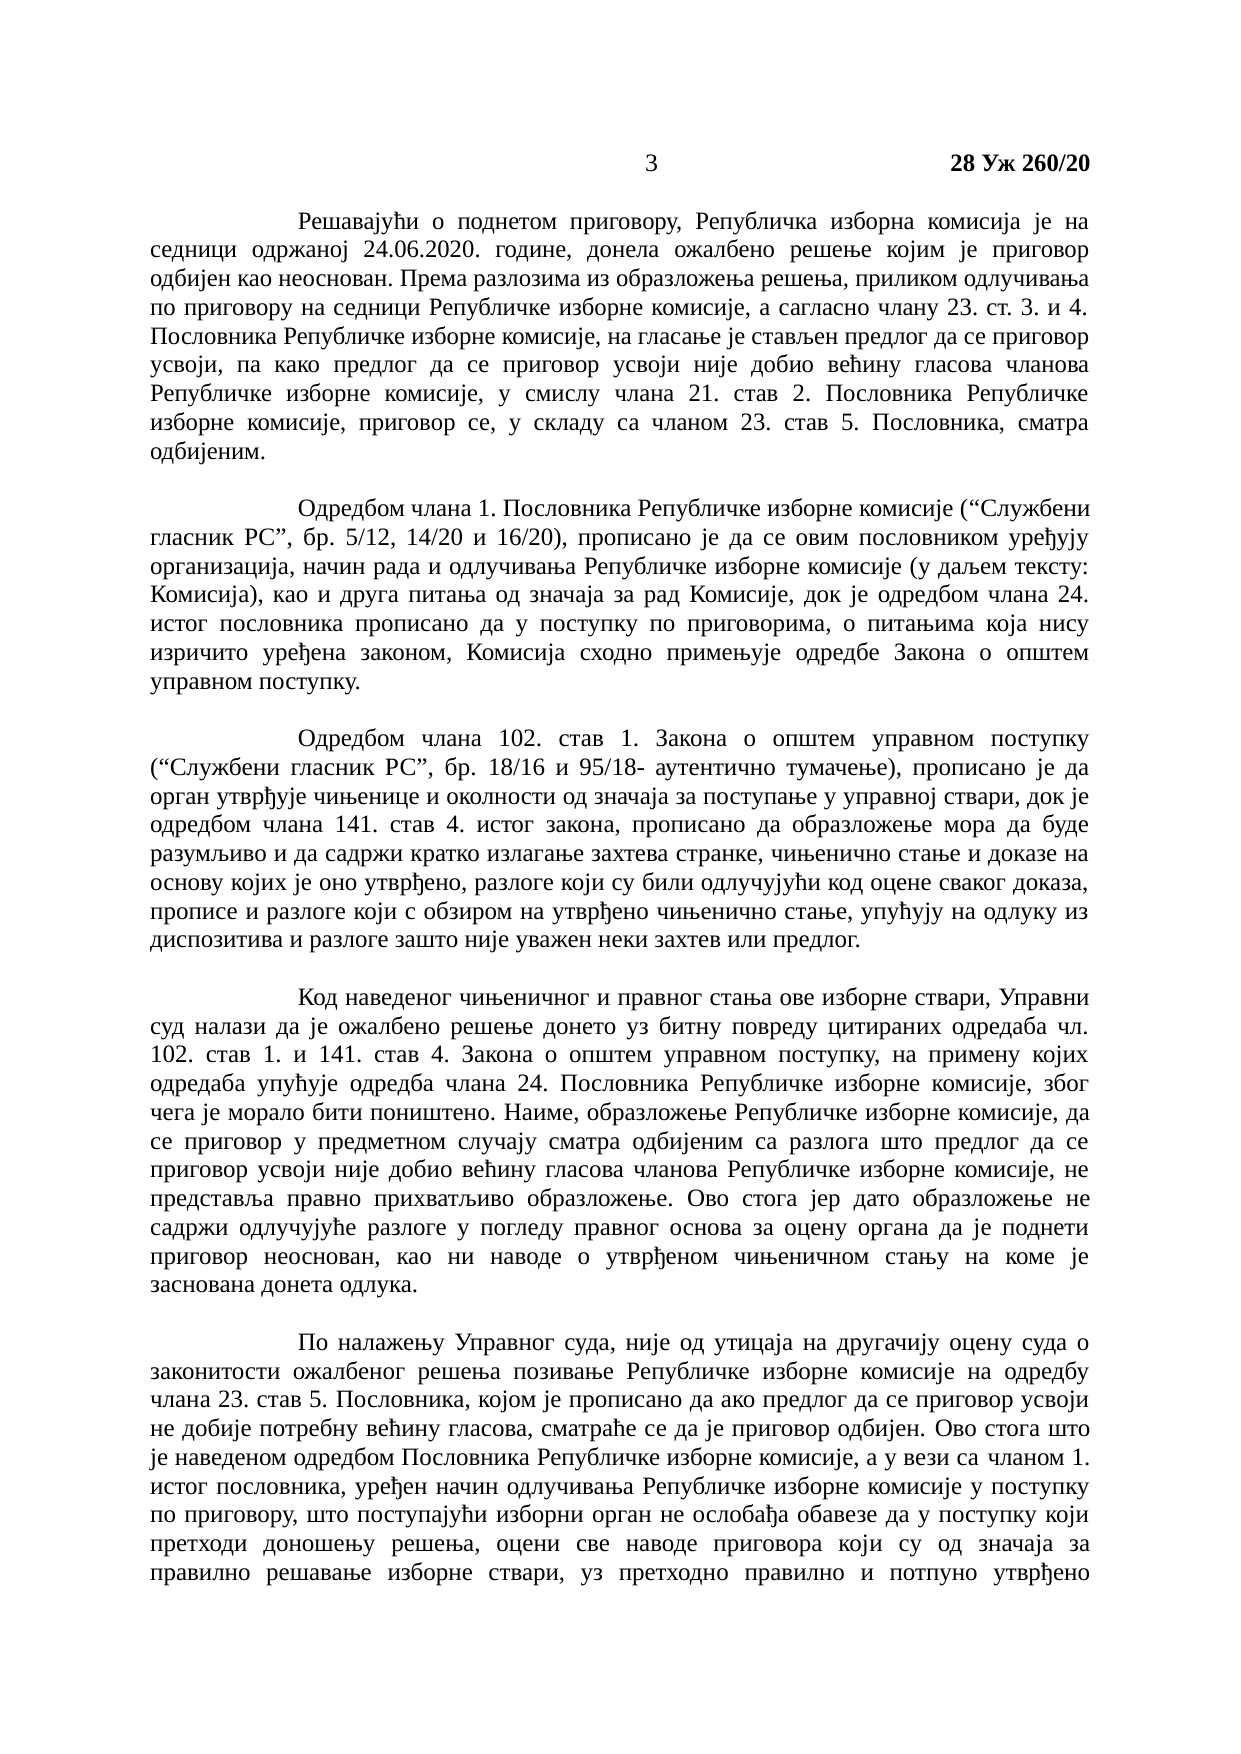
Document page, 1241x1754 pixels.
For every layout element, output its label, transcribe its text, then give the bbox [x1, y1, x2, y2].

text Решавајући о поднетом приговору, Републичка изборна комисија је на седници одржаној 24.06.2020. године, донела ожалбено решење којим је приговор одбијен као неоснован. Према разлозима из образложења решења, приликом одлучивања по приговору на седници Републичке изборне комисије, а сагласно члану 23. ст. 3. и 4. Пословника Републичке изборне комисије, на гласање је стављен предлог да се приговор усвоји, па како предлог да се приговор усвоји није добио већину гласова чланова Републичке изборне комисије, у смислу члана 21. став 2. Пословника Републичке изборне комисије, приговор се, у складу са чланом 23. став 5. Пословника, сматра одбијеним. [150, 206, 1090, 464]
text Одредбом члана 1. Пословника Републичке изборне комисије (“Службени гласник РС”, бр. 5/12, 14/20 и 16/20), прописано је да се овим пословником уређују организација, начин рада и одлучивања Републичке изборне комисије (у даљем тексту: Комисија), као и друга питања од значаја за рад Комисије, док је одредбом члана 24. истог пословника прописано да у поступку по приговорима, о питањима која нису изричито уређена законом, Комисија сходно примењује одредбе Закона о општем управном поступку. [150, 493, 1090, 694]
text Код наведеног чињеничног и правног стања ове изборне ствари, Управни суд налази да је ожалбено решење донето уз битну повреду цитираних одредаба чл. 102. став 1. и 141. став 4. Закона о општем управном поступку, на примену којих одредаба упућује одредба члана 24. Пословника Републичке изборне комисије, због чега је морало бити поништено. Наиме, образложење Републичке изборне комисије, да се приговор у предметном случају сматра одбијеним са разлога што предлог да се приговор усвоји није добио већину гласова чланова Републичке изборне комисије, не представља правно прихватљиво образложење. Ово стога јер дато образложење не садржи одлучујуће разлоге у погледу правног основа за оцену органа да је поднети приговор неоснован, као ни наводе о утврђеном чињеничном стању на коме је заснована донета одлука. [150, 982, 1090, 1298]
text Одредбом члана 102. став 1. Закона о општем управном поступку (“Службени гласник РС”, бр. 18/16 и 95/18- аутентично тумачење), прописано је да орган утврђује чињенице и околности од значаја за поступање у управној ствари, док је одредбом члана 141. став 4. истог закона, прописано да образложење мора да буде разумљиво и да садржи кратко излагање захтева странке, чињенично стање и доказе на основу којих је оно утврђено, разлоге који су били одлучујући код оцене сваког доказа, прописе и разлоге који с обзиром на утврђено чињенично стање, упућују на одлуку из диспозитива и разлоге зашто није уважен неки захтев или предлог. [150, 723, 1090, 953]
text По налажењу Управног суда, није од утицаја на другачију оцену суда о законитости ожалбеног решења позивање Републичке изборне комисије на одредбу члана 23. став 5. Пословника, којом је прописано да ако предлог да се приговор усвоји не добије потребну већину гласова, сматраће се да је приговор одбијен. Ово стога што је наведеном одредбом Пословника Републичке изборне комисије, а у вези са чланом 1. истог пословника, уређен начин одлучивања Републичке изборне комисије у поступку по приговору, што поступајући изборни орган не ослобађа обавезе да у поступку који претходи доношењу решења, оцени све наводе приговора који су од значаја за правилно решавање изборне ствари, уз претходно правилно и потпуно утврђено [150, 1327, 1090, 1586]
